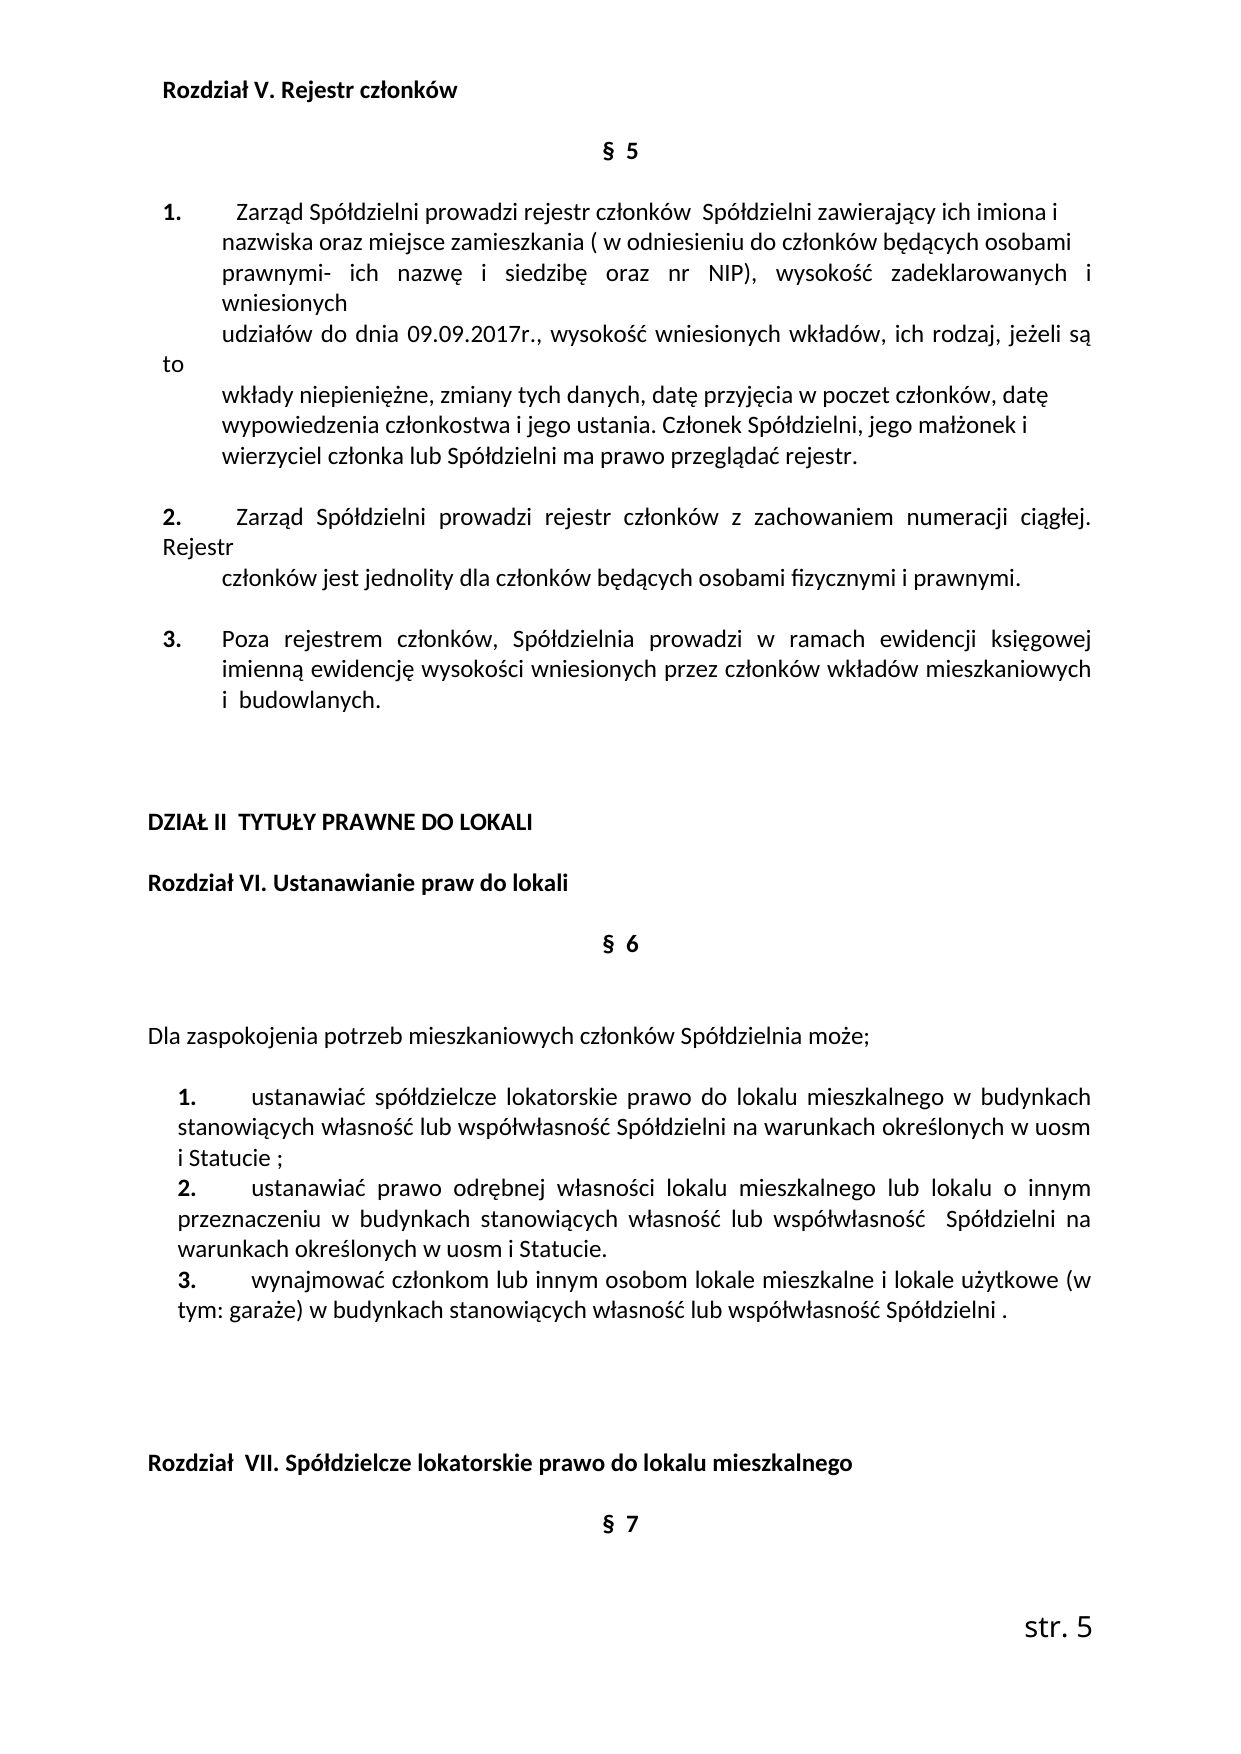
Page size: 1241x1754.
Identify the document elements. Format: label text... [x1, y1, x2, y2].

text Rozdział VII. Spółdzielcze lokatorskie prawo do lokalu mieszkalnego [148, 1447, 1093, 1478]
text Dla zaspokojenia potrzeb mieszkaniowych członków Spółdzielnia może; [148, 1020, 1093, 1050]
list Zarząd Spółdzielni prowadzi rejestr członków Spółdzielni zawierający ich imiona i [162, 196, 1093, 226]
text § 5 [148, 135, 1093, 165]
list Zarząd Spółdzielni prowadzi rejestr członków z zachowaniem numeracji ciągłej. Rejestr [162, 501, 1093, 562]
text § 6 [148, 928, 1093, 959]
text wypowiedzenia członkostwa i jego ustania. Członek Spółdzielni, jego małżonek i [162, 409, 1093, 440]
text DZIAŁ II TYTUŁY PRAWNE DO LOKALI [148, 806, 1093, 837]
list ustanawiać spółdzielcze lokatorskie prawo do lokalu mieszkalnego w budynkach stanowiących własność lub współwłasność Spółdzielni na warunkach określonych w uosm i Statucie ; [177, 1081, 1093, 1172]
text Rozdział V. Rejestr członków [162, 74, 1093, 104]
list wynajmować członkom lub innym osobom lokale mieszkalne i lokale użytkowe (w tym: garaże) w budynkach stanowiących własność lub współwłasność Spółdzielni . [177, 1264, 1093, 1325]
text prawnymi- ich nazwę i siedzibę oraz nr NIP), wysokość zadeklarowanych i wniesionych [222, 257, 1093, 318]
text wierzyciel członka lub Spółdzielni ma prawo przeglądać rejestr. [162, 440, 1093, 471]
text Rozdział VI. Ustanawianie praw do lokali [148, 867, 1093, 898]
text wkłady niepieniężne, zmiany tych danych, datę przyjęcia w poczet członków, datę [192, 379, 1093, 409]
list Poza rejestrem członków, Spółdzielnia prowadzi w ramach ewidencji księgowej imienną ewidencję wysokości wniesionych przez członków wkładów mieszkaniowych i budowlanych. [162, 623, 1093, 715]
text § 7 [148, 1508, 1093, 1539]
text członków jest jednolity dla członków będących osobami fizycznymi i prawnymi. [162, 562, 1093, 593]
text udziałów do dnia 09.09.2017r., wysokość wniesionych wkładów, ich rodzaj, jeżeli są to [162, 318, 1093, 379]
text nazwiska oraz miejsce zamieszkania ( w odniesieniu do członków będących osobami [222, 226, 1093, 257]
list ustanawiać prawo odrębnej własności lokalu mieszkalnego lub lokalu o innym przeznaczeniu w budynkach stanowiących własność lub współwłasność Spółdzielni na warunkach określonych w uosm i Statucie. [177, 1172, 1093, 1264]
